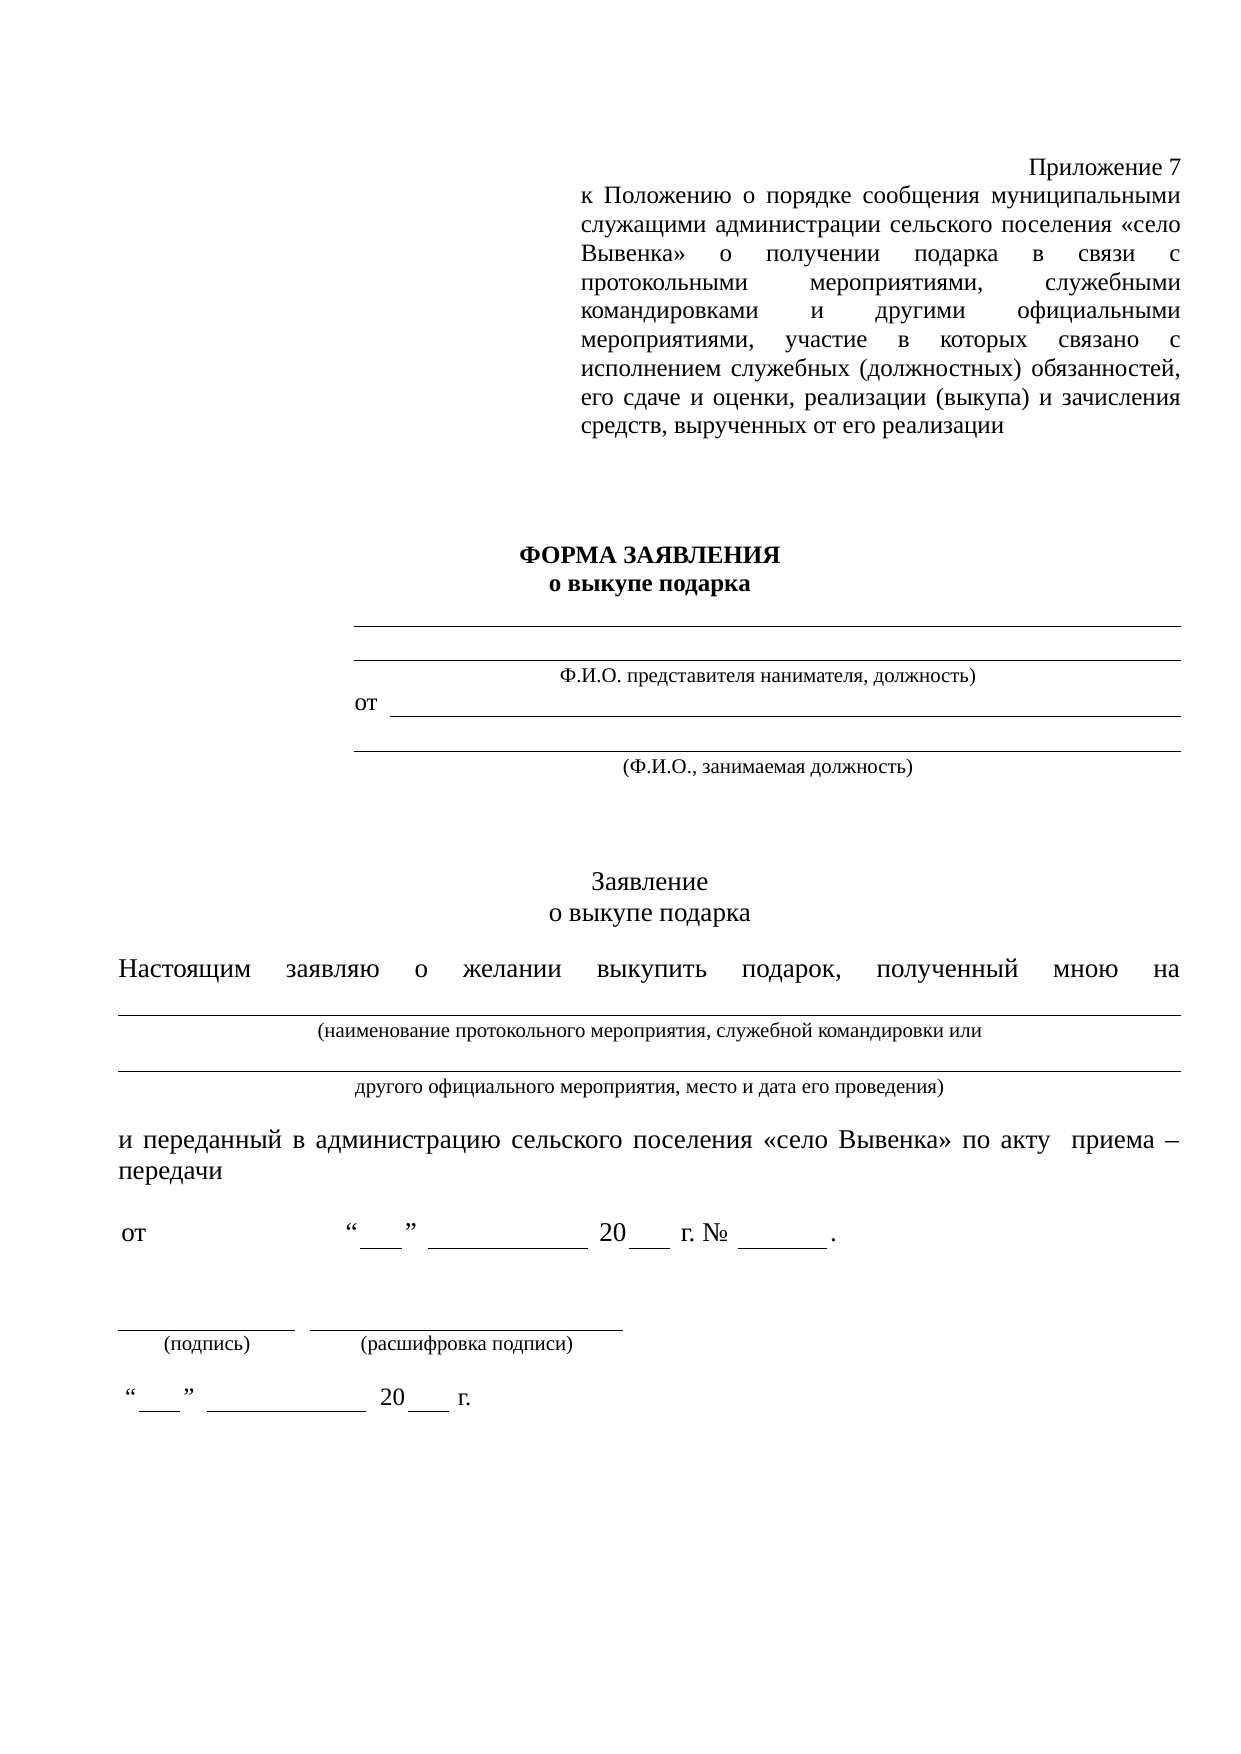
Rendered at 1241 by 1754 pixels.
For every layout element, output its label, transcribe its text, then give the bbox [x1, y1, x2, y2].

table_cell [295, 1330, 310, 1355]
text ФОРМА ЗАЯВЛЕНИЯ [118, 540, 1181, 568]
text от [354, 687, 1181, 716]
table_header . [827, 1216, 857, 1247]
table_header [408, 1382, 449, 1411]
text Ф.И.О. представителя нанимателя, должность) [354, 661, 1181, 687]
table_header г. № [670, 1216, 738, 1247]
table_cell (подпись) [118, 1331, 295, 1355]
table_header ” [402, 1216, 428, 1247]
table_header [310, 1301, 623, 1330]
text (наименование протокольного мероприятия, служебной командировки или [118, 1016, 1181, 1042]
table_header “ [118, 1382, 139, 1411]
table_header [428, 1216, 588, 1247]
text Приложение 7 [68, 152, 1181, 180]
text и переданный в администрацию сельского поселения «село Вывенка» по акту приема – передачи [118, 1123, 1181, 1185]
text к Положению о порядке сообщения муниципальными служащими администрации сельского поселения «село Вывенка» о получении подарка в связи с протокольными мероприятиями, служебными командировками и другими официальными мероприятиями, участие в которых связано с исполнением служебных (должностных) обязанностей, его сдаче и оценки, реализации (выкупа) и зачисления средств, вырученных от его реализации [581, 180, 1181, 439]
table_header 20 [588, 1216, 629, 1247]
table_header [360, 1216, 402, 1247]
table_header “ [340, 1216, 360, 1247]
table_header [738, 1216, 827, 1247]
table_header [139, 1382, 180, 1411]
table_header г. [449, 1382, 490, 1411]
text другого официального мероприятия, место и дата его проведения) [118, 1072, 1181, 1098]
text Настоящим заявляю о желании выкупить подарок, полученный мною на [118, 952, 1181, 1015]
table_header 20 [366, 1382, 407, 1411]
table_header от [118, 1216, 339, 1247]
table_header ” [180, 1382, 207, 1411]
text (Ф.И.О., занимаемая должность) [354, 752, 1181, 778]
table_header [207, 1382, 366, 1411]
text Заявление о выкупе подарка [118, 865, 1181, 927]
text о выкупе подарка [118, 568, 1181, 597]
table_header [629, 1216, 670, 1247]
table_header [118, 1301, 295, 1330]
table_cell (расшифровка подписи) [310, 1331, 623, 1355]
table_header [295, 1301, 310, 1330]
